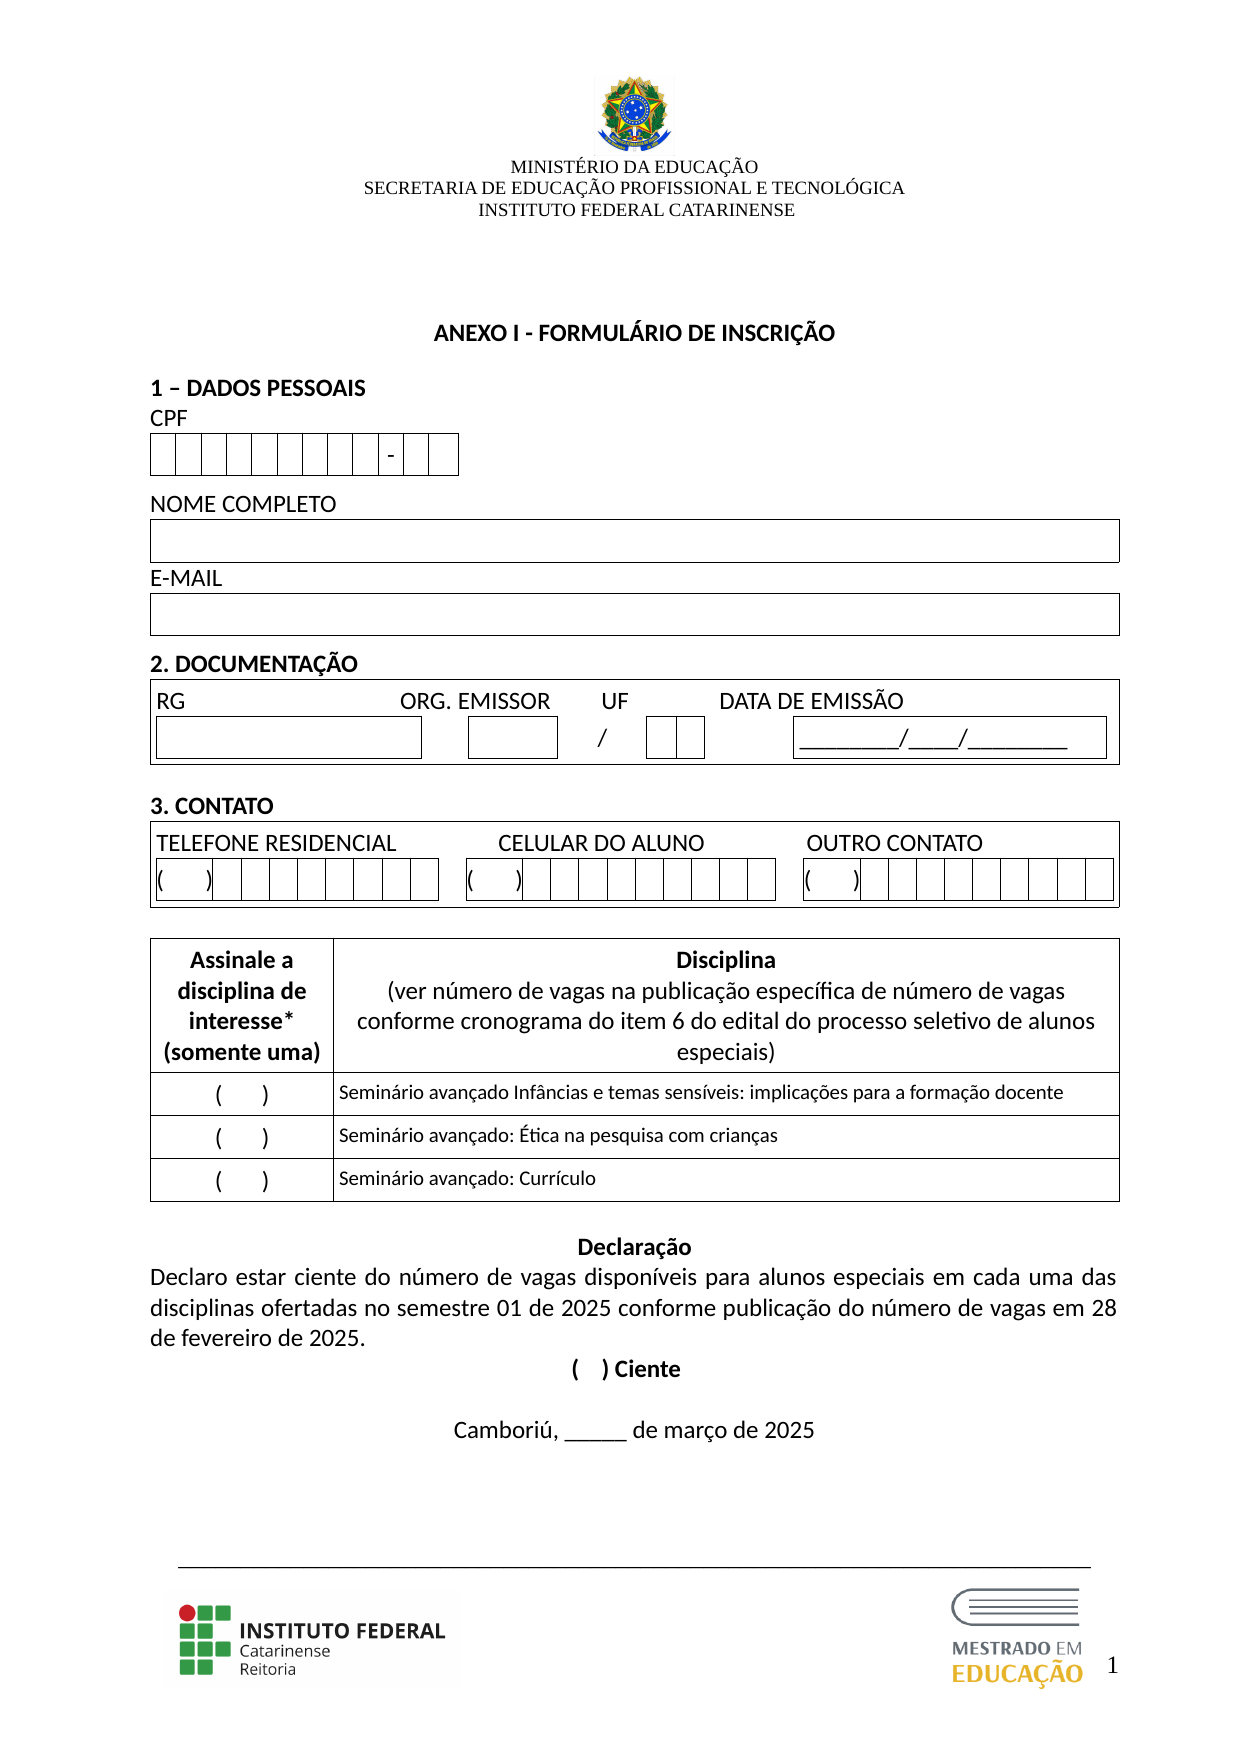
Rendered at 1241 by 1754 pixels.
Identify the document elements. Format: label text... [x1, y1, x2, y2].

table_header ) [832, 859, 860, 900]
text E-MAIL [150, 563, 1119, 592]
text Declaro estar ciente do número de vagas disponíveis para alunos especiais em cada uma das disciplinas ofertadas no semestre 01 de 2025 conforme publicação do número de vagas em 28 de fevereiro de 2025. [150, 1261, 1119, 1353]
table_header [945, 859, 972, 900]
table_header [551, 859, 578, 900]
table_header / [558, 716, 646, 758]
table_header ( [157, 859, 184, 900]
table_cell ( ) [151, 1116, 333, 1158]
table_header [326, 859, 353, 900]
table_header [303, 434, 327, 475]
table_header [523, 859, 550, 900]
table_header [748, 859, 775, 900]
table_header [383, 859, 410, 900]
table_header [608, 859, 635, 900]
text 3. CONTATO [150, 790, 1119, 821]
table_cell ( ) [151, 1073, 333, 1115]
text ( ) Ciente [150, 1353, 1119, 1383]
table_header [354, 859, 382, 900]
table_header [404, 434, 428, 475]
table_header [422, 716, 468, 758]
table_header [202, 434, 226, 475]
table_header ( [467, 859, 494, 900]
table_header [973, 859, 1000, 900]
table_header ( [804, 859, 832, 900]
picture [594, 75, 675, 156]
table_header [429, 434, 458, 475]
table_header [353, 434, 378, 475]
text Declaração [150, 1231, 1119, 1261]
table_header [252, 434, 277, 475]
text 2. DOCUMENTAÇÃO [150, 648, 1119, 679]
text ANEXO I - FORMULÁRIO DE INSCRIÇÃO [150, 317, 1119, 348]
table_header [677, 717, 704, 758]
table_header [1058, 859, 1085, 900]
table_header [278, 434, 302, 475]
table_header [720, 859, 747, 900]
table_header [1086, 859, 1113, 900]
table_header [1029, 859, 1057, 900]
table_header [151, 520, 1119, 561]
text 1 – DADOS PESSOAIS [150, 372, 1119, 402]
table_header [242, 859, 269, 900]
table_header [270, 859, 297, 900]
table_header [861, 859, 888, 900]
table_header [917, 859, 944, 900]
table_header [692, 859, 719, 900]
table_header [1001, 859, 1028, 900]
table_cell Seminário avançado: Ética na pesquisa com crianças [334, 1116, 1119, 1158]
table_header [411, 859, 438, 900]
table_header ) [494, 859, 522, 900]
table_header [664, 859, 691, 900]
table_header [647, 717, 676, 758]
table_header [328, 434, 352, 475]
table_header Assinale a disciplina de interesse* (somente uma) [151, 939, 333, 1072]
table_header [176, 434, 201, 475]
table_header [213, 859, 241, 900]
text CPF [150, 402, 1119, 433]
table_header [636, 859, 663, 900]
table_cell ( ) [151, 1159, 333, 1201]
text Camboriú, _____ de março de 2025 [150, 1414, 1119, 1444]
picture [942, 1583, 1090, 1691]
table_header Disciplina (ver número de vagas na publicação específica de número de vagas conforme cronograma do item 6 do edital do processo seletivo de alunos especiais) [334, 939, 1119, 1072]
table_header - [379, 434, 403, 475]
table_header [579, 859, 607, 900]
table_cell Seminário avançado Infâncias e temas sensíveis: implicações para a formação docente [334, 1073, 1119, 1115]
table_header [469, 717, 557, 758]
table_header [151, 434, 175, 475]
table_header [157, 717, 421, 758]
table_header RG ORG. EMISSOR UF DATA DE EMISSÃO [151, 680, 1119, 764]
table_header ________/____/________ [794, 717, 1106, 758]
text NOME COMPLETO [150, 488, 1119, 519]
table_header [151, 594, 1119, 635]
table_cell Seminário avançado: Currículo [334, 1159, 1119, 1201]
table_header [439, 858, 466, 900]
table_header [705, 716, 793, 758]
table_header [889, 859, 916, 900]
table_header [776, 858, 803, 900]
picture [162, 1590, 462, 1689]
table_header [298, 859, 325, 900]
table_header [227, 434, 251, 475]
table_header TELEFONE RESIDENCIAL CELULAR DO ALUNO OUTRO CONTATO [151, 822, 1119, 906]
table_header ) [184, 859, 212, 900]
